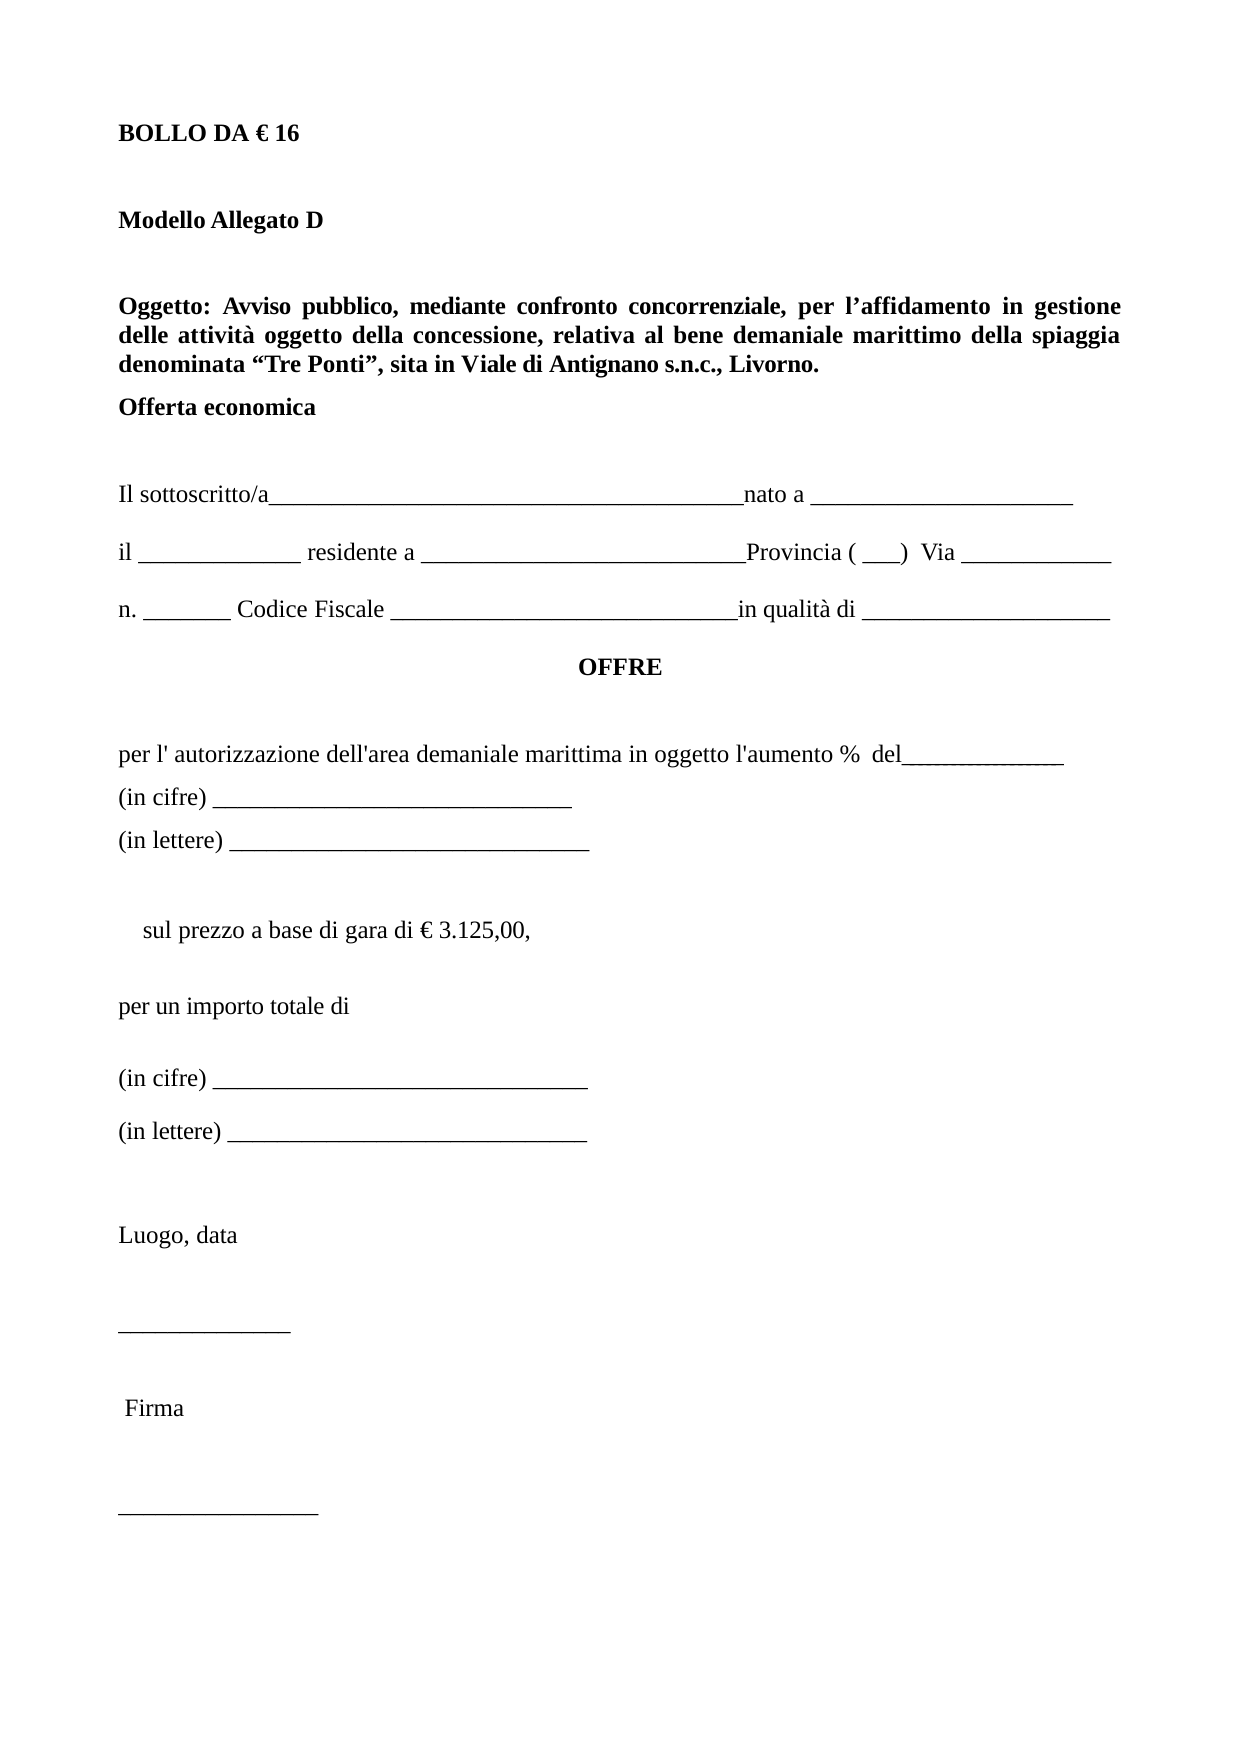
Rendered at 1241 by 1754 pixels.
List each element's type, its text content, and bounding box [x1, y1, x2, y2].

text (in cifre) _____________________________ [118, 782, 1122, 811]
text (in lettere) _____________________________ [118, 825, 1122, 854]
text sul prezzo a base di gara di € 3.125,00, [143, 916, 599, 944]
text il _____________ residente a __________________________Provincia ( ___) Via ____________ [118, 537, 1122, 565]
text BOLLO DA € 16 [118, 118, 1122, 147]
text (in cifre) ______________________________ [118, 1063, 1122, 1092]
text Luogo, data [118, 1220, 1122, 1249]
text Modello Allegato D [118, 205, 1122, 233]
text Offerta economica [118, 392, 1109, 421]
text (in lettere) _____________________________ [118, 1116, 599, 1144]
text per un importo totale di [118, 991, 599, 1020]
text ______________ [118, 1307, 1122, 1336]
text OFFRE [118, 652, 1122, 681]
text ________________ [118, 1489, 599, 1518]
text Oggetto: Avviso pubblico, mediante confronto concorrenziale, per l’affidamento in gestione delle attività oggetto della concessione, relativa al bene demaniale marittimo della spiaggia denominata “Tre Ponti”, sita in Viale di Antignano s.n.c., Livorno. [118, 291, 1122, 378]
text per l' autorizzazione dell'area demaniale marittima in oggetto l'aumento % del___________________ [118, 739, 1122, 767]
text n. _______ Codice Fiscale ____________________________in qualità di ____________________ [118, 594, 1122, 623]
text Firma [118, 1393, 1122, 1422]
text Il sottoscritto/a______________________________________nato a _____________________ [118, 479, 1109, 508]
